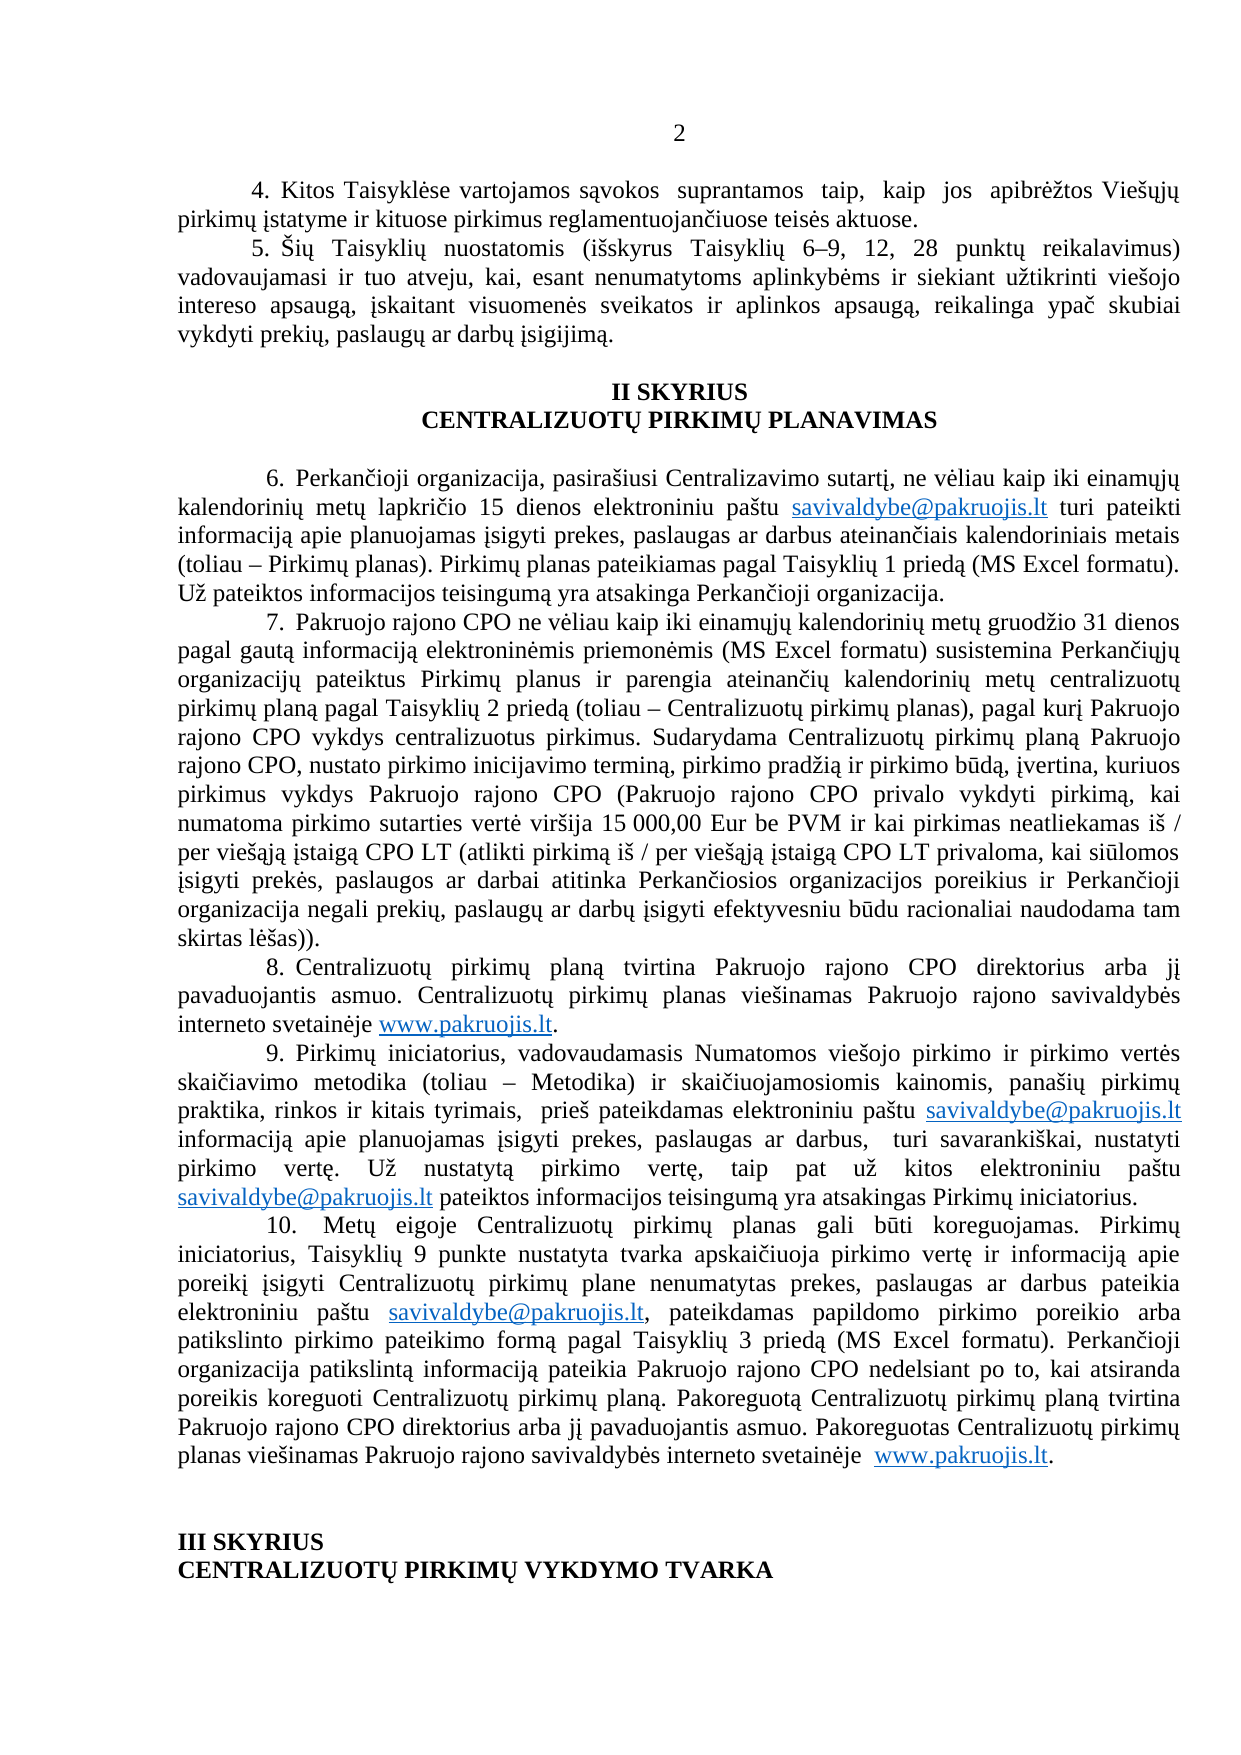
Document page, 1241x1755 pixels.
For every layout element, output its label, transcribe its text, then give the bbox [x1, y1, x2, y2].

text 9. Pirkimų iniciatorius, vadovaudamasis Numatomos viešojo pirkimo ir pirkimo vertės skaičiavimo metodika (toliau – Metodika) ir skaičiuojamosiomis kainomis, panašių pirkimų praktika, rinkos ir kitais tyrimais, prieš pateikdamas elektroniniu paštu savivaldybe@pakruojis.lt informaciją apie planuojamas įsigyti prekes, paslaugas ar darbus, turi savarankiškai, nustatyti pirkimo vertę. Už nustatytą pirkimo vertę, taip pat už kitos elektroniniu paštu savivaldybe@pakruojis.lt pateiktos informacijos teisingumą yra atsakingas Pirkimų iniciatorius. [177, 1038, 1181, 1211]
text II SKYRIUS [177, 377, 1182, 406]
text III SKYRIUS [177, 1527, 1182, 1556]
text CENTRALIZUOTŲ PIRKIMŲ VYKDYMO TVARKA [177, 1556, 1182, 1584]
text 6. Perkančioji organizacija, pasirašiusi Centralizavimo sutartį, ne vėliau kaip iki einamųjų kalendorinių metų lapkričio 15 dienos elektroniniu paštu savivaldybe@pakruojis.lt turi pateikti informaciją apie planuojamas įsigyti prekes, paslaugas ar darbus ateinančiais kalendoriniais metais (toliau – Pirkimų planas). Pirkimų planas pateikiamas pagal Taisyklių 1 priedą (MS Excel formatu). Už pateiktos informacijos teisingumą yra atsakinga Perkančioji organizacija. [177, 463, 1181, 607]
text 10. Metų eigoje Centralizuotų pirkimų planas gali būti koreguojamas. Pirkimų iniciatorius, Taisyklių 9 punkte nustatyta tvarka apskaičiuoja pirkimo vertę ir informaciją apie poreikį įsigyti Centralizuotų pirkimų plane nenumatytas prekes, paslaugas ar darbus pateikia elektroniniu paštu savivaldybe@pakruojis.lt, pateikdamas papildomo pirkimo poreikio arba patikslinto pirkimo pateikimo formą pagal Taisyklių 3 priedą (MS Excel formatu). Perkančioji organizacija patikslintą informaciją pateikia Pakruojo rajono CPO nedelsiant po to, kai atsiranda poreikis koreguoti Centralizuotų pirkimų planą. Pakoreguotą Centralizuotų pirkimų planą tvirtina Pakruojo rajono CPO direktorius arba jį pavaduojantis asmuo. Pakoreguotas Centralizuotų pirkimų planas viešinamas Pakruojo rajono savivaldybės interneto svetainėje www.pakruojis.lt. [177, 1211, 1181, 1469]
text 7. Pakruojo rajono CPO ne vėliau kaip iki einamųjų kalendorinių metų gruodžio 31 dienos pagal gautą informaciją elektroninėmis priemonėmis (MS Excel formatu) susistemina Perkančiųjų organizacijų pateiktus Pirkimų planus ir parengia ateinančių kalendorinių metų centralizuotų pirkimų planą pagal Taisyklių 2 priedą (toliau – Centralizuotų pirkimų planas), pagal kurį Pakruojo rajono CPO vykdys centralizuotus pirkimus. Sudarydama Centralizuotų pirkimų planą Pakruojo rajono CPO, nustato pirkimo inicijavimo terminą, pirkimo pradžią ir pirkimo būdą, įvertina, kuriuos pirkimus vykdys Pakruojo rajono CPO (Pakruojo rajono CPO privalo vykdyti pirkimą, kai numatoma pirkimo sutarties vertė viršija 15 000,00 Eur be PVM ir kai pirkimas neatliekamas iš / per viešąją įstaigą CPO LT (atlikti pirkimą iš / per viešąją įstaigą CPO LT privaloma, kai siūlomos įsigyti prekės, paslaugos ar darbai atitinka Perkančiosios organizacijos poreikius ir Perkančioji organizacija negali prekių, paslaugų ar darbų įsigyti efektyvesniu būdu racionaliai naudodama tam skirtas lėšas)). [177, 607, 1181, 952]
text 5. Šių Taisyklių nuostatomis (išskyrus Taisyklių 6–9, 12, 28 punktų reikalavimus) vadovaujamasi ir tuo atveju, kai, esant nenumatytoms aplinkybėms ir siekiant užtikrinti viešojo intereso apsaugą, įskaitant visuomenės sveikatos ir aplinkos apsaugą, reikalinga ypač skubiai vykdyti prekių, paslaugų ar darbų įsigijimą. [177, 233, 1181, 348]
text CENTRALIZUOTŲ PIRKIMŲ PLANAVIMAS [177, 406, 1182, 434]
text 8. Centralizuotų pirkimų planą tvirtina Pakruojo rajono CPO direktorius arba jį pavaduojantis asmuo. Centralizuotų pirkimų planas viešinamas Pakruojo rajono savivaldybės interneto svetainėje www.pakruojis.lt. [177, 952, 1181, 1038]
text 4. Kitos Taisyklėse vartojamos sąvokos suprantamos taip, kaip jos apibrėžtos Viešųjų pirkimų įstatyme ir kituose pirkimus reglamentuojančiuose teisės aktuose. [177, 176, 1181, 233]
